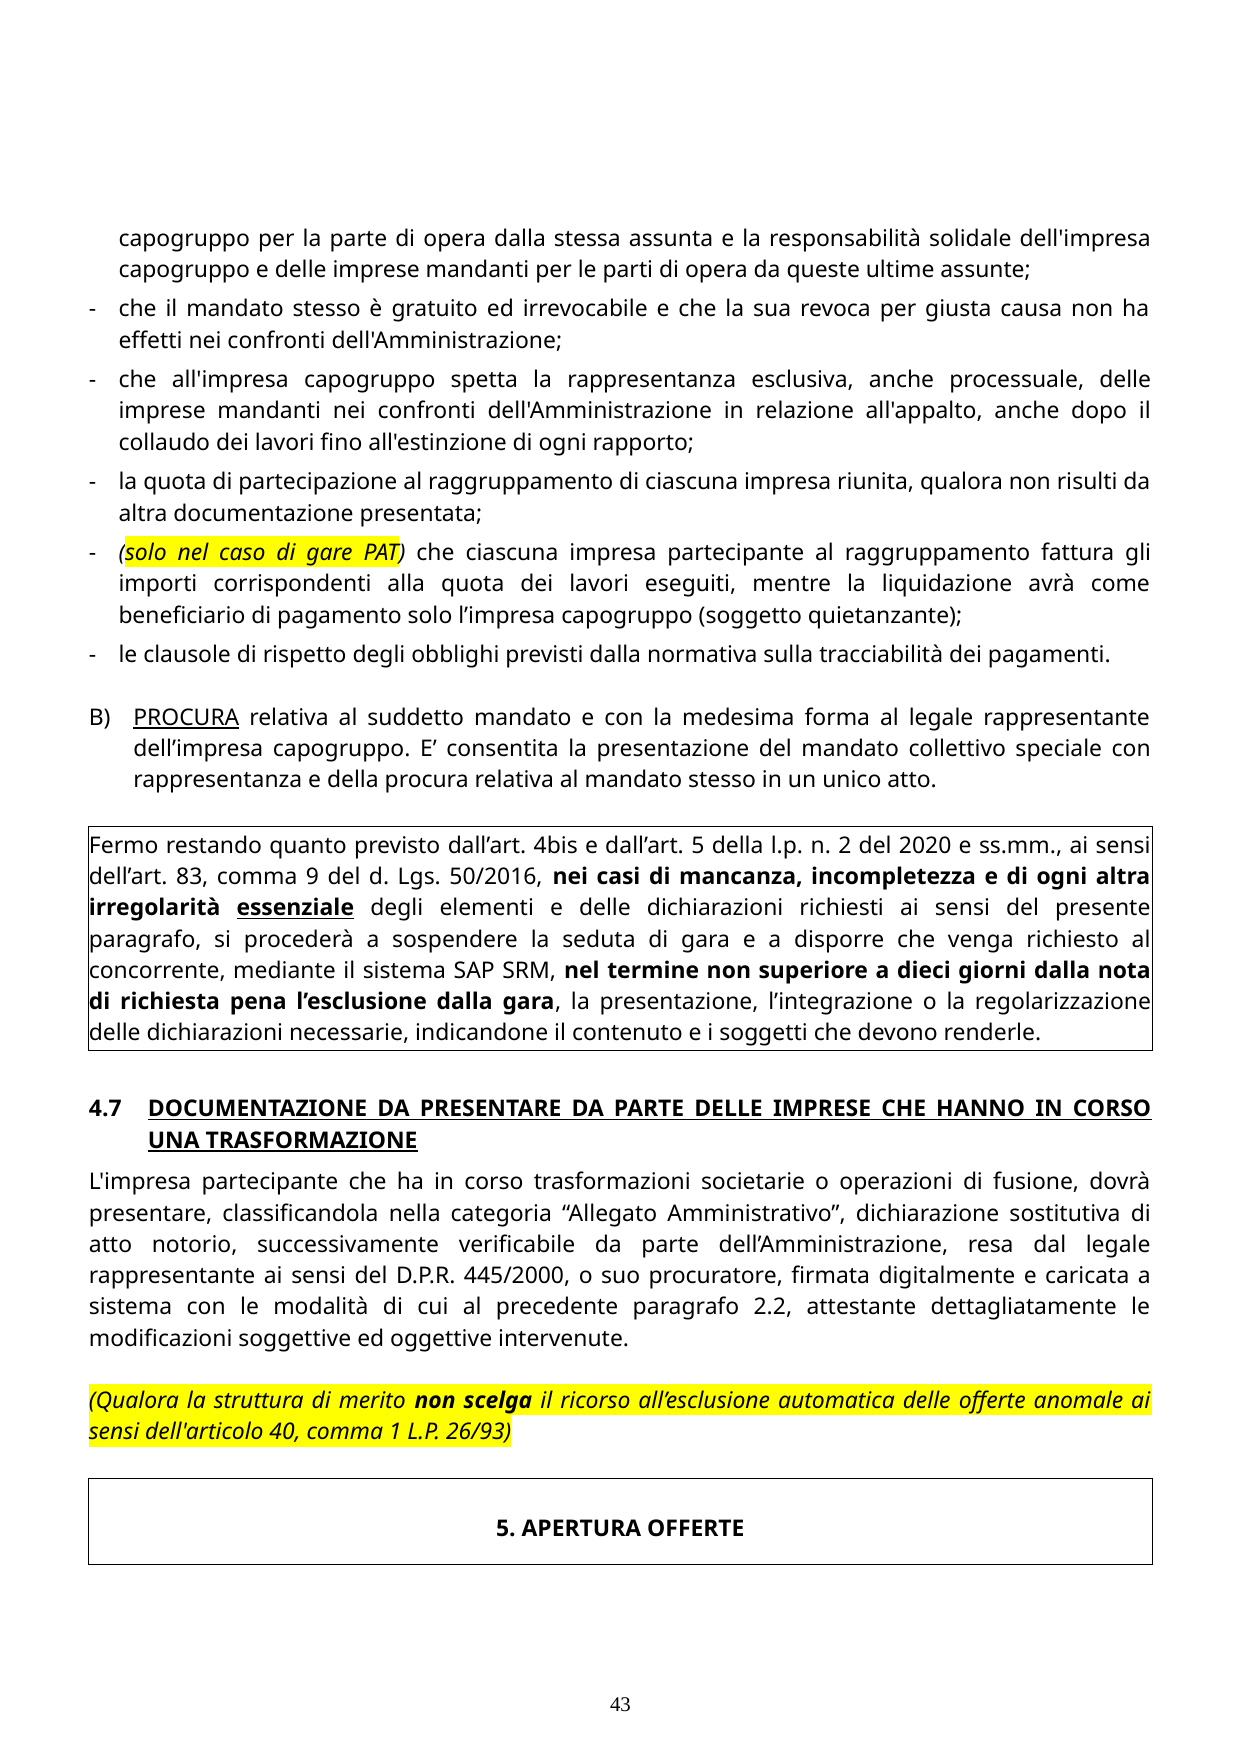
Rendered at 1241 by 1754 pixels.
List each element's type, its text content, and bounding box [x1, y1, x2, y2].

text - che il mandato stesso è gratuito ed irrevocabile e che la sua revoca per giusta causa non ha effetti nei confronti dell'Amministrazione; [89, 292, 1152, 355]
text B) PROCURA relativa al suddetto mandato e con la medesima forma al legale rappresentante dell’impresa capogruppo. E’ consentita la presentazione del mandato collettivo speciale con rappresentanza e della procura relativa al mandato stesso in un unico atto. [89, 701, 1152, 794]
text - la quota di partecipazione al raggruppamento di ciascuna impresa riunita, qualora non risulti da altra documentazione presentata; [89, 465, 1152, 528]
text - (solo nel caso di gare PAT) che ciascuna impresa partecipante al raggruppamento fattura gli importi corrispondenti alla quota dei lavori eseguiti, mentre la liquidazione avrà come beneficiario di pagamento solo l’impresa capogruppo (soggetto quietanzante); [89, 536, 1152, 630]
text (Qualora la struttura di merito non scelga il ricorso all’esclusione automatica delle offerte anomale ai sensi dell'articolo 40, comma 1 L.P. 26/93) [89, 1384, 1152, 1447]
text Fermo restando quanto previsto dall’art. 4bis e dall’art. 5 della l.p. n. 2 del 2020 e ss.mm., ai sensi dell’art. 83, comma 9 del d. Lgs. 50/2016, nei casi di mancanza, incompletezza e di ogni altra irregolarità essenziale degli elementi e delle dichiarazioni richiesti ai sensi del presente paragrafo, si procederà a sospendere la seduta di gara e a disporre che venga richiesto al concorrente, mediante il sistema SAP SRM, nel termine non superiore a dieci giorni dalla nota di richiesta pena l’esclusione dalla gara, la presentazione, l’integrazione o la regolarizzazione delle dichiarazioni necessarie, indicandone il contenuto e i soggetti che devono renderle. [89, 827, 1152, 1050]
text - che all'impresa capogruppo spetta la rappresentanza esclusiva, anche processuale, delle imprese mandanti nei confronti dell'Amministrazione in relazione all'appalto, anche dopo il collaudo dei lavori fino all'estinzione di ogni rapporto; [89, 363, 1152, 457]
text capogruppo per la parte di opera dalla stessa assunta e la responsabilità solidale dell'impresa capogruppo e delle imprese mandanti per le parti di opera da queste ultime assunte; [89, 222, 1152, 284]
text L'impresa partecipante che ha in corso trasformazioni societarie o operazioni di fusione, dovrà presentare, classificandola nella categoria “Allegato Amministrativo”, dichiarazione sostitutiva di atto notorio, successivamente verificabile da parte dell’Amministrazione, resa dal legale rappresentante ai sensi del D.P.R. 445/2000, o suo procuratore, firmata digitalmente e caricata a sistema con le modalità di cui al precedente paragrafo 2.2, attestante dettagliatamente le modificazioni soggettive ed oggettive intervenute. [89, 1165, 1152, 1353]
text 5. APERTURA OFFERTE [89, 1509, 1152, 1564]
text 4.7 DOCUMENTAZIONE DA PRESENTARE DA PARTE DELLE IMPRESE CHE HANNO IN CORSO UNA TRASFORMAZIONE [89, 1092, 1152, 1155]
text - le clausole di rispetto degli obblighi previsti dalla normativa sulla tracciabilità dei pagamenti. [89, 638, 1152, 669]
